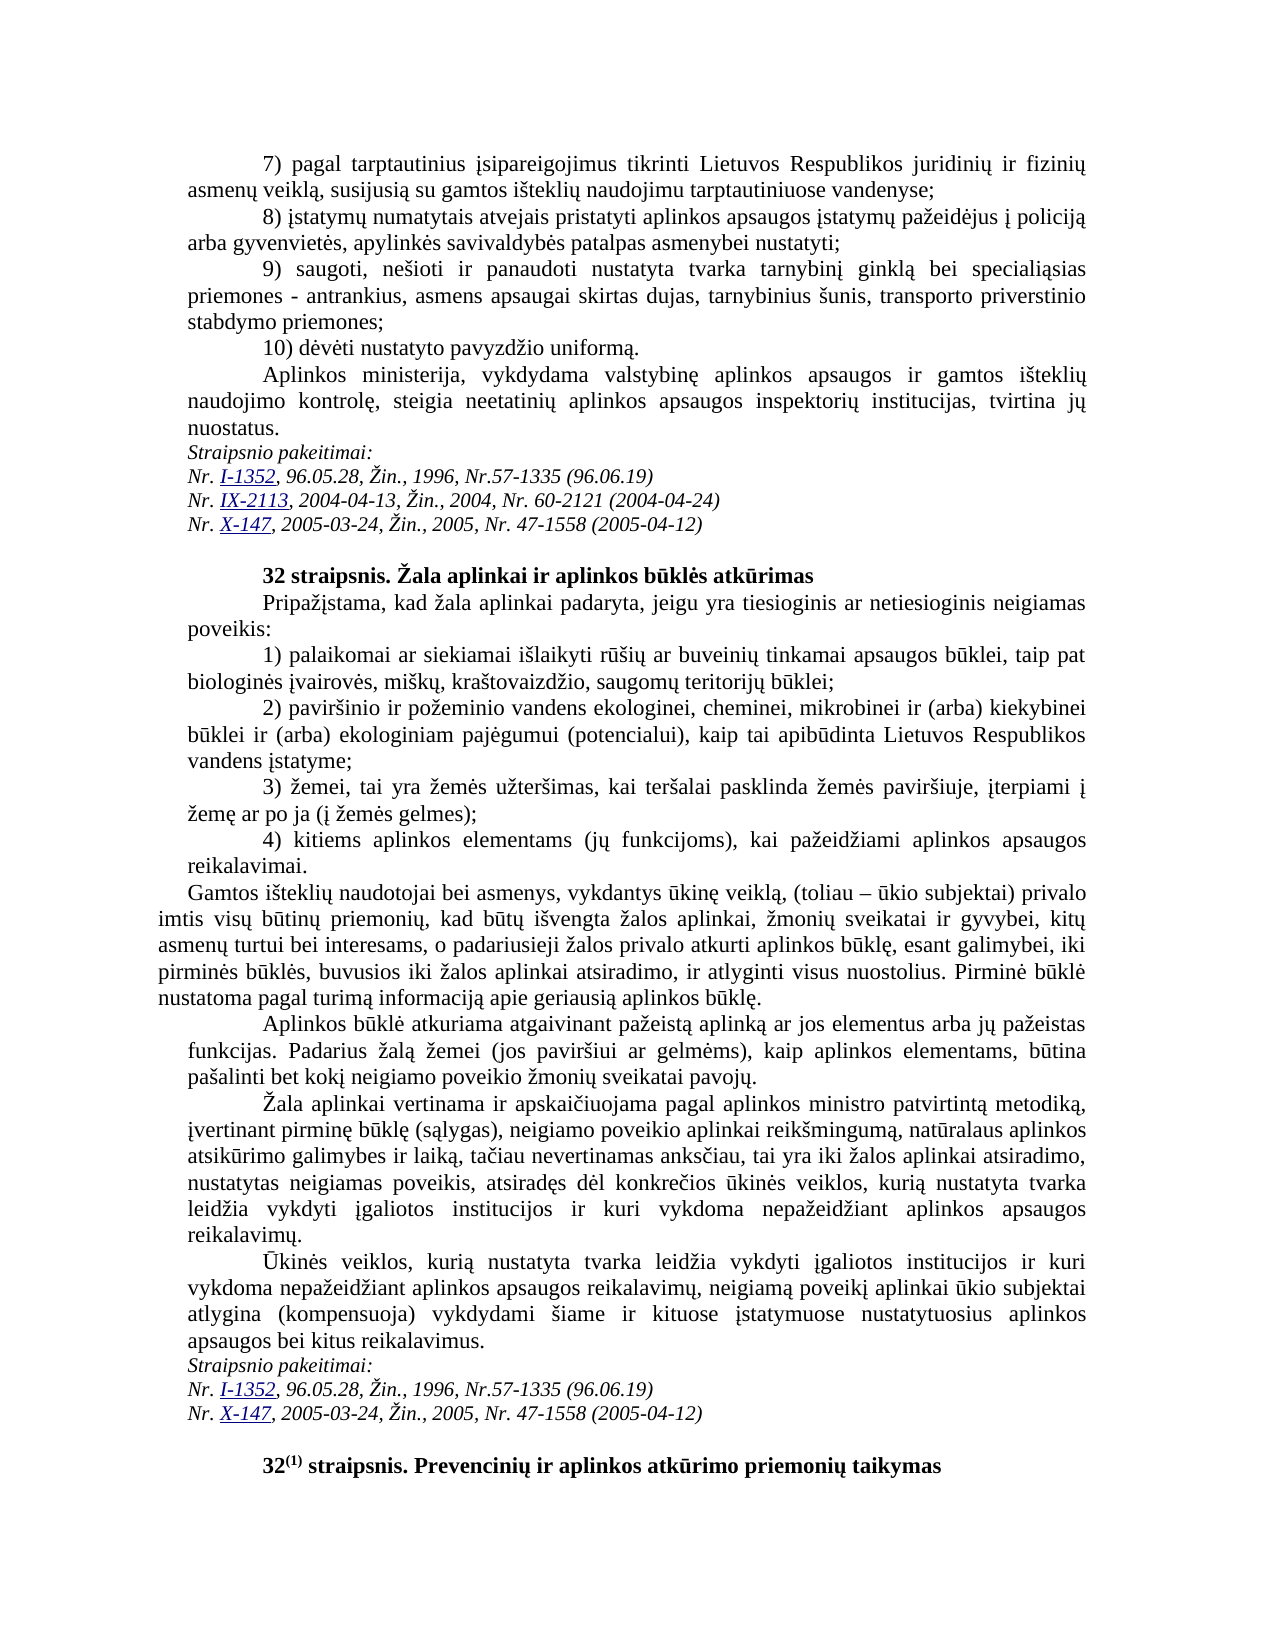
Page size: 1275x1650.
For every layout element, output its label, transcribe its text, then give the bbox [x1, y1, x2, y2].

text 32 straipsnis. Žala aplinkai ir aplinkos būklės atkūrimas [187, 562, 1087, 589]
text Nr. X-147, 2005-03-24, Žin., 2005, Nr. 47-1558 (2005-04-12) [187, 1401, 1087, 1425]
text 7) pagal tarptautinius įsipareigojimus tikrinti Lietuvos Respublikos juridinių ir fizinių asmenų veiklą, susijusią su gamtos išteklių naudojimu tarptautiniuose vandenyse; [187, 150, 1087, 203]
text Nr. IX-2113, 2004-04-13, Žin., 2004, Nr. 60-2121 (2004-04-24) [187, 488, 1087, 512]
text Straipsnio pakeitimai: [187, 1353, 1087, 1377]
text Pripažįstama, kad žala aplinkai padaryta, jeigu yra tiesioginis ar netiesioginis neigiamas poveikis: [187, 589, 1087, 642]
text Nr. I-1352, 96.05.28, Žin., 1996, Nr.57-1335 (96.06.19) [187, 464, 1087, 488]
text Straipsnio pakeitimai: [187, 440, 1087, 464]
text Aplinkos būklė atkuriama atgaivinant pažeistą aplinką ar jos elementus arba jų pažeistas funkcijas. Padarius žalą žemei (jos paviršiui ar gelmėms), kaip aplinkos elementams, būtina pašalinti bet kokį neigiamo poveikio žmonių sveikatai pavojų. [187, 1011, 1087, 1089]
text Nr. I-1352, 96.05.28, Žin., 1996, Nr.57-1335 (96.06.19) [187, 1377, 1087, 1401]
text 1) palaikomai ar siekiamai išlaikyti rūšių ar buveinių tinkamai apsaugos būklei, taip pat biologinės įvairovės, miškų, kraštovaizdžio, saugomų teritorijų būklei; [187, 642, 1087, 694]
text 2) paviršinio ir požeminio vandens ekologinei, cheminei, mikrobinei ir (arba) kiekybinei būklei ir (arba) ekologiniam pajėgumui (potencialui), kaip tai apibūdinta Lietuvos Respublikos vandens įstatyme; [187, 694, 1087, 773]
text Žala aplinkai vertinama ir apskaičiuojama pagal aplinkos ministro patvirtintą metodiką, įvertinant pirminę būklę (sąlygas), neigiamo poveikio aplinkai reikšmingumą, natūralaus aplinkos atsikūrimo galimybes ir laiką, tačiau nevertinamas anksčiau, tai yra iki žalos aplinkai atsiradimo, nustatytas neigiamas poveikis, atsiradęs dėl konkrečios ūkinės veiklos, kurią nustatyta tvarka leidžia vykdyti įgaliotos institucijos ir kuri vykdoma nepažeidžiant aplinkos apsaugos reikalavimų. [187, 1089, 1087, 1248]
text Gamtos išteklių naudotojai bei asmenys, vykdantys ūkinę veiklą, (toliau – ūkio subjektai) privalo imtis visų būtinų priemonių, kad būtų išvengta žalos aplinkai, žmonių sveikatai ir gyvybei, kitų asmenų turtui bei interesams, o padariusieji žalos privalo atkurti aplinkos būklę, esant galimybei, iki pirminės būklės, buvusios iki žalos aplinkai atsiradimo, ir atlyginti visus nuostolius. Pirminė būklė nustatoma pagal turimą informaciją apie geriausią aplinkos būklę. [158, 879, 1087, 1011]
text 32(1) straipsnis. Prevencinių ir aplinkos atkūrimo priemonių taikymas [187, 1452, 1087, 1478]
text 4) kitiems aplinkos elementams (jų funkcijoms), kai pažeidžiami aplinkos apsaugos reikalavimai. [187, 826, 1087, 879]
text Nr. X-147, 2005-03-24, Žin., 2005, Nr. 47-1558 (2005-04-12) [187, 512, 1087, 536]
text 8) įstatymų numatytais atvejais pristatyti aplinkos apsaugos įstatymų pažeidėjus į policiją arba gyvenvietės, apylinkės savivaldybės patalpas asmenybei nustatyti; [187, 203, 1087, 255]
text 9) saugoti, nešioti ir panaudoti nustatyta tvarka tarnybinį ginklą bei specialiąsias priemones - antrankius, asmens apsaugai skirtas dujas, tarnybinius šunis, transporto priverstinio stabdymo priemones; [187, 255, 1087, 334]
text Aplinkos ministerija, vykdydama valstybinę aplinkos apsaugos ir gamtos išteklių naudojimo kontrolę, steigia neetatinių aplinkos apsaugos inspektorių institucijas, tvirtina jų nuostatus. [187, 361, 1087, 440]
text Ūkinės veiklos, kurią nustatyta tvarka leidžia vykdyti įgaliotos institucijos ir kuri vykdoma nepažeidžiant aplinkos apsaugos reikalavimų, neigiamą poveikį aplinkai ūkio subjektai atlygina (kompensuoja) vykdydami šiame ir kituose įstatymuose nustatytuosius aplinkos apsaugos bei kitus reikalavimus. [187, 1248, 1087, 1353]
text 10) dėvėti nustatyto pavyzdžio uniformą. [187, 334, 1087, 361]
text 3) žemei, tai yra žemės užteršimas, kai teršalai pasklinda žemės paviršiuje, įterpiami į žemę ar po ja (į žemės gelmes); [187, 773, 1087, 826]
